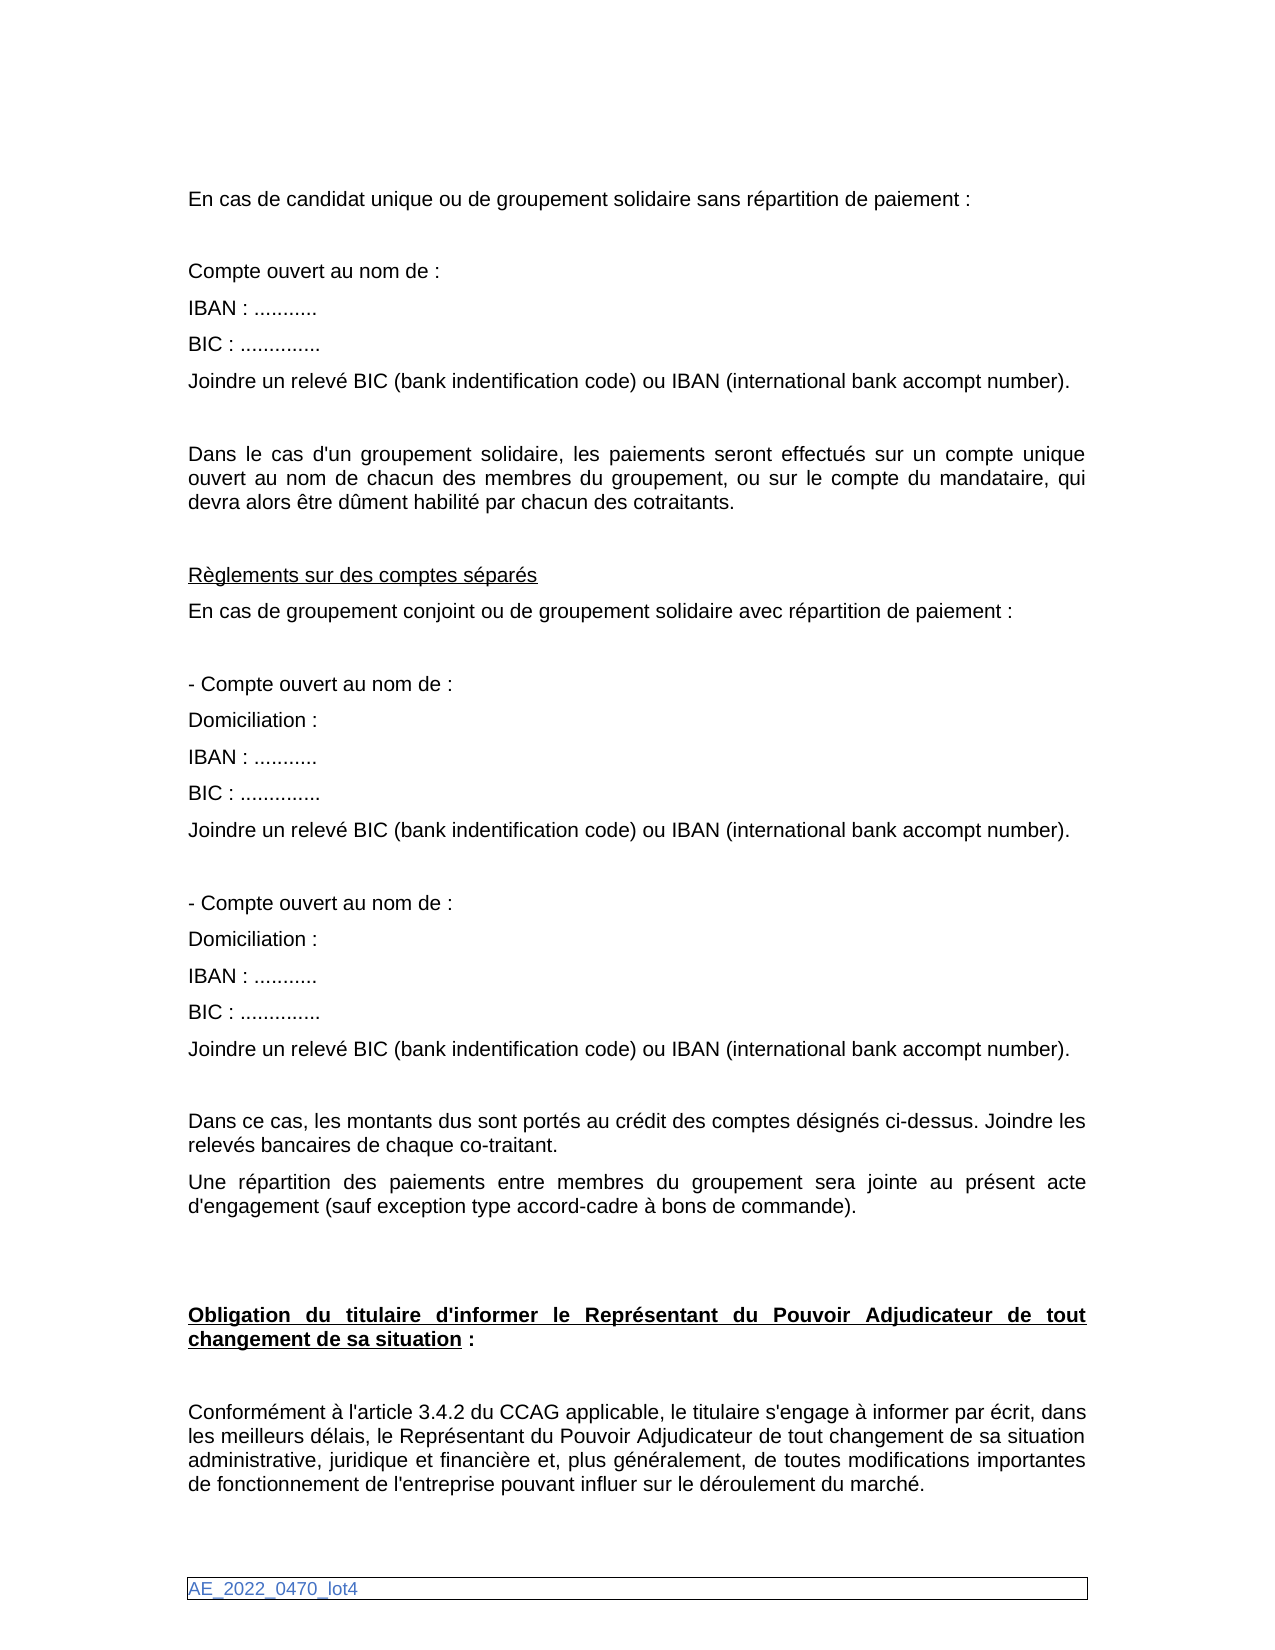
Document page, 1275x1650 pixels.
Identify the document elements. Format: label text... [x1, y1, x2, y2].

text BIC : .............. [188, 781, 1087, 805]
text changement de sa situation : [188, 1325, 1087, 1351]
text Joindre un relevé BIC (bank indentification code) ou IBAN (international bank accompt number). [188, 1036, 1087, 1060]
text BIC : .............. [188, 332, 1087, 356]
text En cas de groupement conjoint ou de groupement solidaire avec répartition de paiement : [188, 599, 1087, 623]
text Dans le cas d'un groupement solidaire, les paiements seront effectués sur un compte unique ouvert au nom de chacun des membres du groupement, ou sur le compte du mandataire, qui devra alors être dûment habilité par chacun des cotraitants. [188, 442, 1087, 513]
text IBAN : ........... [188, 963, 1087, 987]
text Obligation du titulaire d'informer le Représentant du Pouvoir Adjudicateur de tout [188, 1303, 1087, 1324]
text Domiciliation : [188, 927, 1087, 951]
text IBAN : ........... [188, 745, 1087, 769]
text Domiciliation : [188, 708, 1087, 732]
text Compte ouvert au nom de : [188, 259, 1087, 283]
text Une répartition des paiements entre membres du groupement sera jointe au présent acte d'engagement (sauf exception type accord-cadre à bons de commande). [188, 1170, 1087, 1218]
text Règlements sur des comptes séparés [188, 562, 1087, 586]
text BIC : .............. [188, 1000, 1087, 1024]
text Conformément à l'article 3.4.2 du CCAG applicable, le titulaire s'engage à informer par écrit, dans les meilleurs délais, le Représentant du Pouvoir Adjudicateur de tout changement de sa situation administrative, juridique et financière et, plus généralement, de toutes modifications importantes de fonctionnement de l'entreprise pouvant influer sur le déroulement du marché. [188, 1400, 1087, 1496]
text Dans ce cas, les montants dus sont portés au crédit des comptes désignés ci-dessus. Joindre les relevés bancaires de chaque co-traitant. [188, 1109, 1087, 1157]
text IBAN : ........... [188, 296, 1087, 320]
text - Compte ouvert au nom de : [188, 891, 1087, 914]
text Joindre un relevé BIC (bank indentification code) ou IBAN (international bank accompt number). [188, 818, 1087, 842]
text Joindre un relevé BIC (bank indentification code) ou IBAN (international bank accompt number). [188, 369, 1087, 393]
text En cas de candidat unique ou de groupement solidaire sans répartition de paiement : [188, 186, 1087, 210]
text - Compte ouvert au nom de : [188, 672, 1087, 696]
